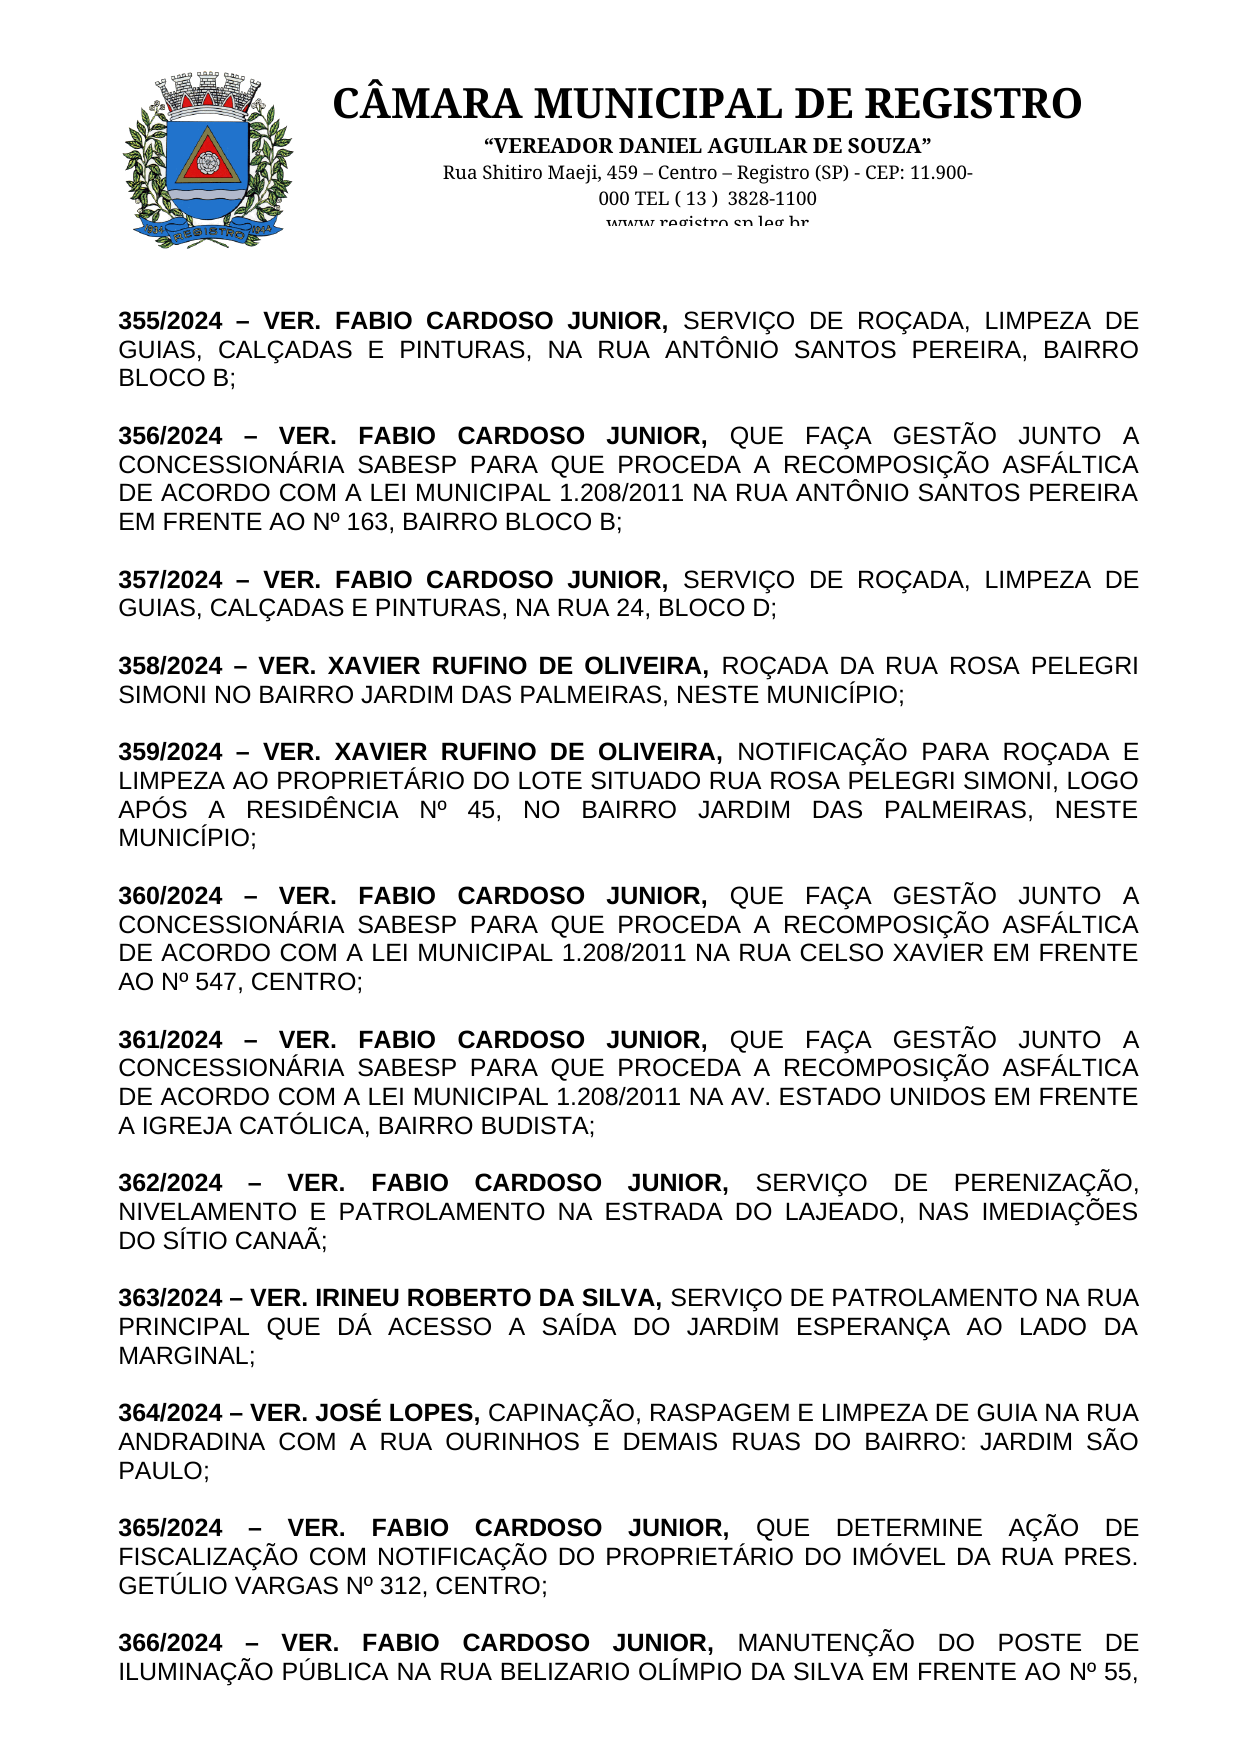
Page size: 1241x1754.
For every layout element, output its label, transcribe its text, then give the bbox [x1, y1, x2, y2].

text 359/2024 – VER. XAVIER RUFINO DE OLIVEIRA, NOTIFICAÇÃO PARA ROÇADA E LIMPEZA AO PROPRIETÁRIO DO LOTE SITUADO RUA ROSA PELEGRI SIMONI, LOGO APÓS A RESIDÊNCIA Nº 45, NO BAIRRO JARDIM DAS PALMEIRAS, NESTE MUNICÍPIO; [118, 737, 1140, 852]
text 364/2024 – VER. JOSÉ LOPES, CAPINAÇÃO, RASPAGEM E LIMPEZA DE GUIA NA RUA ANDRADINA COM A RUA OURINHOS E DEMAIS RUAS DO BAIRRO: JARDIM SÃO PAULO; [118, 1398, 1140, 1484]
text 355/2024 – VER. FABIO CARDOSO JUNIOR, SERVIÇO DE ROÇADA, LIMPEZA DE GUIAS, CALÇADAS E PINTURAS, NA RUA ANTÔNIO SANTOS PEREIRA, BAIRRO BLOCO B; [118, 306, 1140, 392]
text 358/2024 – VER. XAVIER RUFINO DE OLIVEIRA, ROÇADA DA RUA ROSA PELEGRI SIMONI NO BAIRRO JARDIM DAS PALMEIRAS, NESTE MUNICÍPIO; [118, 651, 1140, 708]
text 363/2024 – VER. IRINEU ROBERTO DA SILVA, SERVIÇO DE PATROLAMENTO NA RUA PRINCIPAL QUE DÁ ACESSO A SAÍDA DO JARDIM ESPERANÇA AO LADO DA MARGINAL; [118, 1283, 1140, 1369]
text 361/2024 – VER. FABIO CARDOSO JUNIOR, QUE FAÇA GESTÃO JUNTO A CONCESSIONÁRIA SABESP PARA QUE PROCEDA A RECOMPOSIÇÃO ASFÁLTICA DE ACORDO COM A LEI MUNICIPAL 1.208/2011 NA AV. ESTADO UNIDOS EM FRENTE A IGREJA CATÓLICA, BAIRRO BUDISTA; [118, 1024, 1140, 1139]
text 366/2024 – VER. FABIO CARDOSO JUNIOR, MANUTENÇÃO DO POSTE DE ILUMINAÇÃO PÚBLICA NA RUA BELIZARIO OLÍMPIO DA SILVA EM FRENTE AO Nº 55, [118, 1628, 1140, 1686]
text 362/2024 – VER. FABIO CARDOSO JUNIOR, SERVIÇO DE PERENIZAÇÃO, NIVELAMENTO E PATROLAMENTO NA ESTRADA DO LAJEADO, NAS IMEDIAÇÕES DO SÍTIO CANAÃ; [118, 1168, 1140, 1254]
text 360/2024 – VER. FABIO CARDOSO JUNIOR, QUE FAÇA GESTÃO JUNTO A CONCESSIONÁRIA SABESP PARA QUE PROCEDA A RECOMPOSIÇÃO ASFÁLTICA DE ACORDO COM A LEI MUNICIPAL 1.208/2011 NA RUA CELSO XAVIER EM FRENTE AO Nº 547, CENTRO; [118, 881, 1140, 996]
text 357/2024 – VER. FABIO CARDOSO JUNIOR, SERVIÇO DE ROÇADA, LIMPEZA DE GUIAS, CALÇADAS E PINTURAS, NA RUA 24, BLOCO D; [118, 564, 1140, 622]
text 356/2024 – VER. FABIO CARDOSO JUNIOR, QUE FAÇA GESTÃO JUNTO A CONCESSIONÁRIA SABESP PARA QUE PROCEDA A RECOMPOSIÇÃO ASFÁLTICA DE ACORDO COM A LEI MUNICIPAL 1.208/2011 NA RUA ANTÔNIO SANTOS PEREIRA EM FRENTE AO Nº 163, BAIRRO BLOCO B; [118, 421, 1140, 536]
picture [118, 65, 298, 254]
text 365/2024 – VER. FABIO CARDOSO JUNIOR, QUE DETERMINE AÇÃO DE FISCALIZAÇÃO COM NOTIFICAÇÃO DO PROPRIETÁRIO DO IMÓVEL DA RUA PRES. GETÚLIO VARGAS Nº 312, CENTRO; [118, 1513, 1140, 1599]
